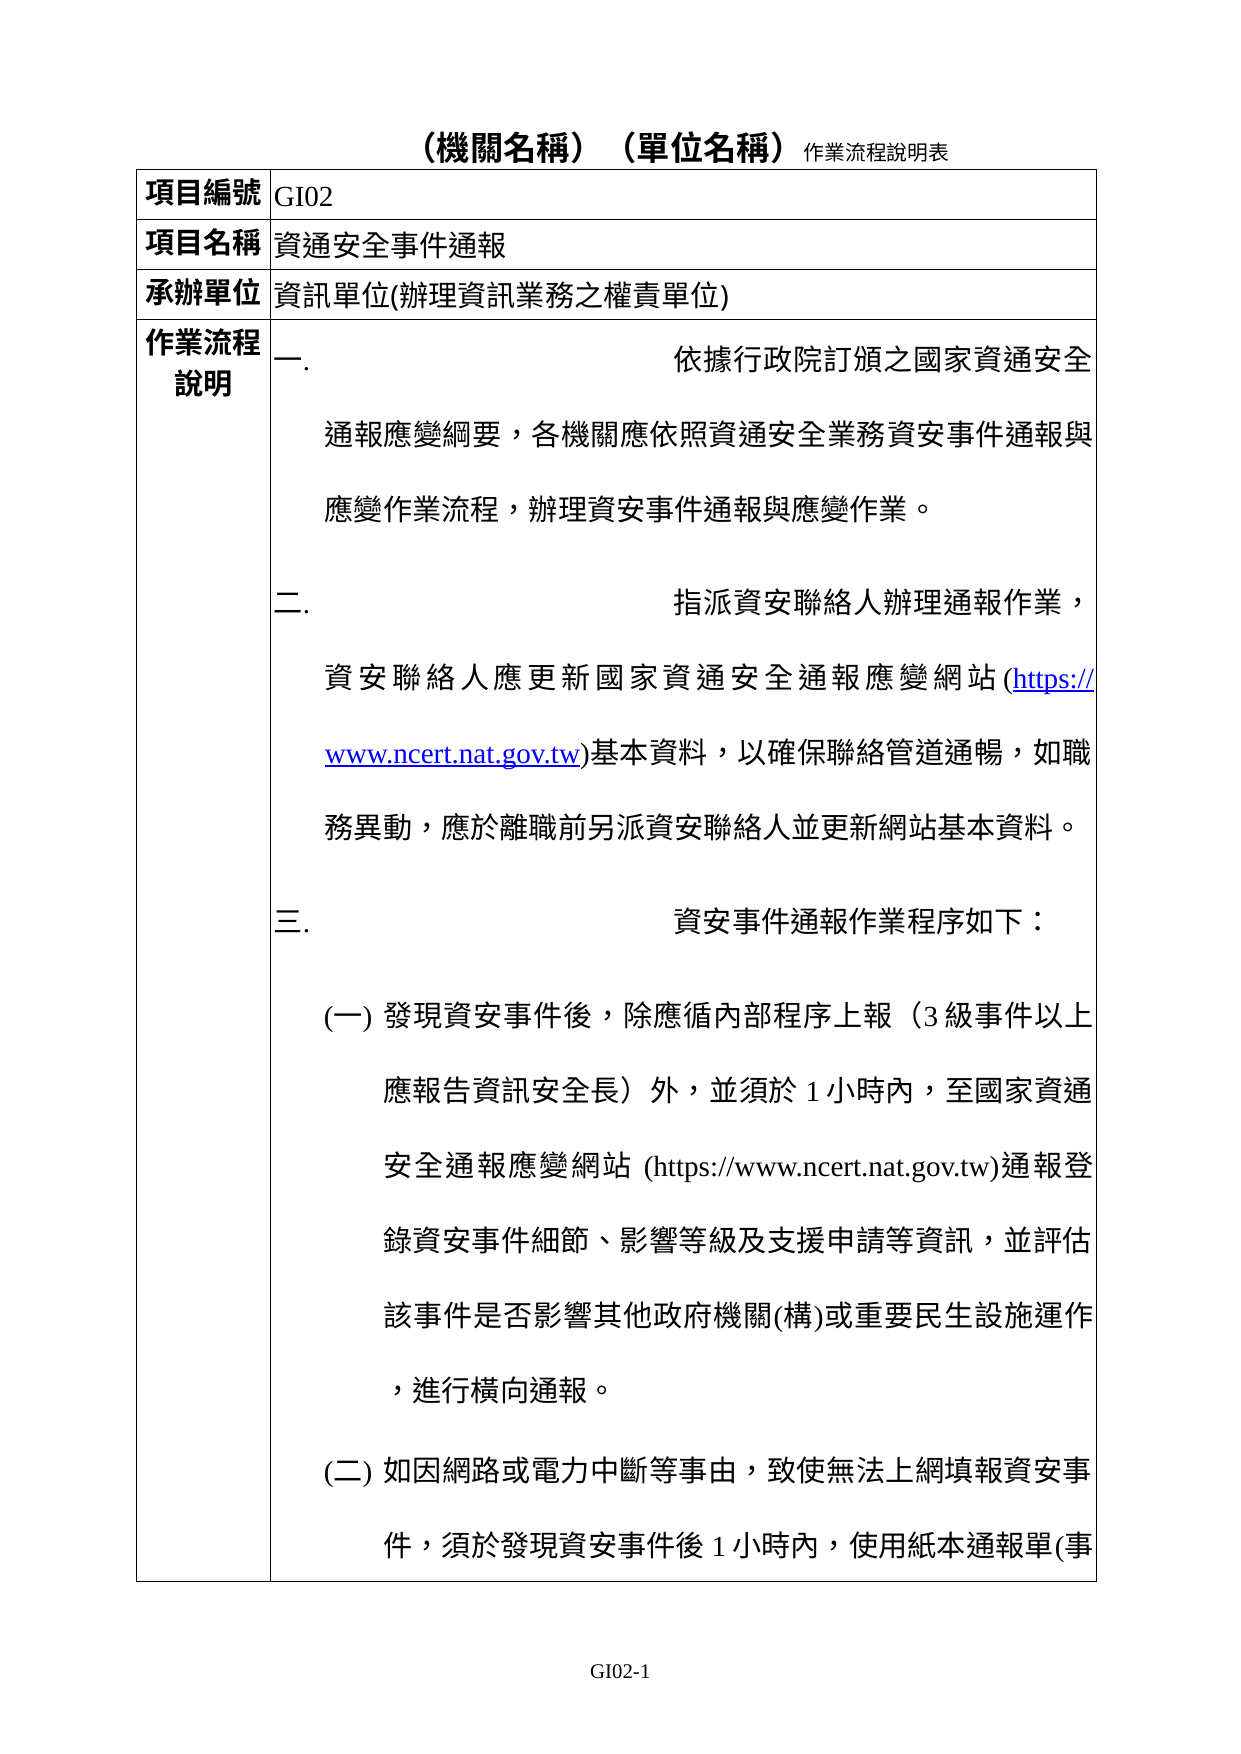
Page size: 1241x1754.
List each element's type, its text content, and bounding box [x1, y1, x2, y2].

table_cell 資通安全事件通報 [271, 220, 1096, 269]
table_header GI02 [271, 170, 1096, 219]
text （機關名稱）（單位名稱）作業流程說明表 [230, 127, 1122, 169]
table_header 項目編號 [137, 170, 270, 219]
table_cell 依據行政院訂頒之國家資通安全通報應變綱要，各機關應依照資通安全業務資安事件通報與應變作業流程，辦理資安事件通報與應變作業。 指派資安聯絡人辦理通報作業，資安聯絡人應更新國家資通安全通報應變網站(https://www.ncert.nat.gov.tw)基本資料，以確保聯絡管道通暢，如職務異動，應於離職前另派資安聯絡人並更新網站基本資料。 資安事件通報作業程序如下： 發現資安事件後，除應循內部程序上報（3級事件以上應報告資訊安全長）外，並須於1小時內，至國家資通安全通報應變網站 (https://www.ncert.nat.gov.tw)通報登錄資安事件細節、影響等級及支援申請等資訊，並評估該事件是否影響其他政府機關(構)或重要民生設施運作，進行橫向通報。 如因網路或電力中斷等事由，致使無法上網填報資安事件，須於發現資安事件後1小時內，使用紙本通報單(事 [271, 320, 1096, 1581]
table_cell 項目名稱 [137, 220, 270, 269]
table_cell 資訊單位(辦理資訊業務之權責單位) [271, 270, 1096, 319]
table_cell 作業流程說明 [137, 320, 270, 1581]
table_cell 承辦單位 [137, 270, 270, 319]
